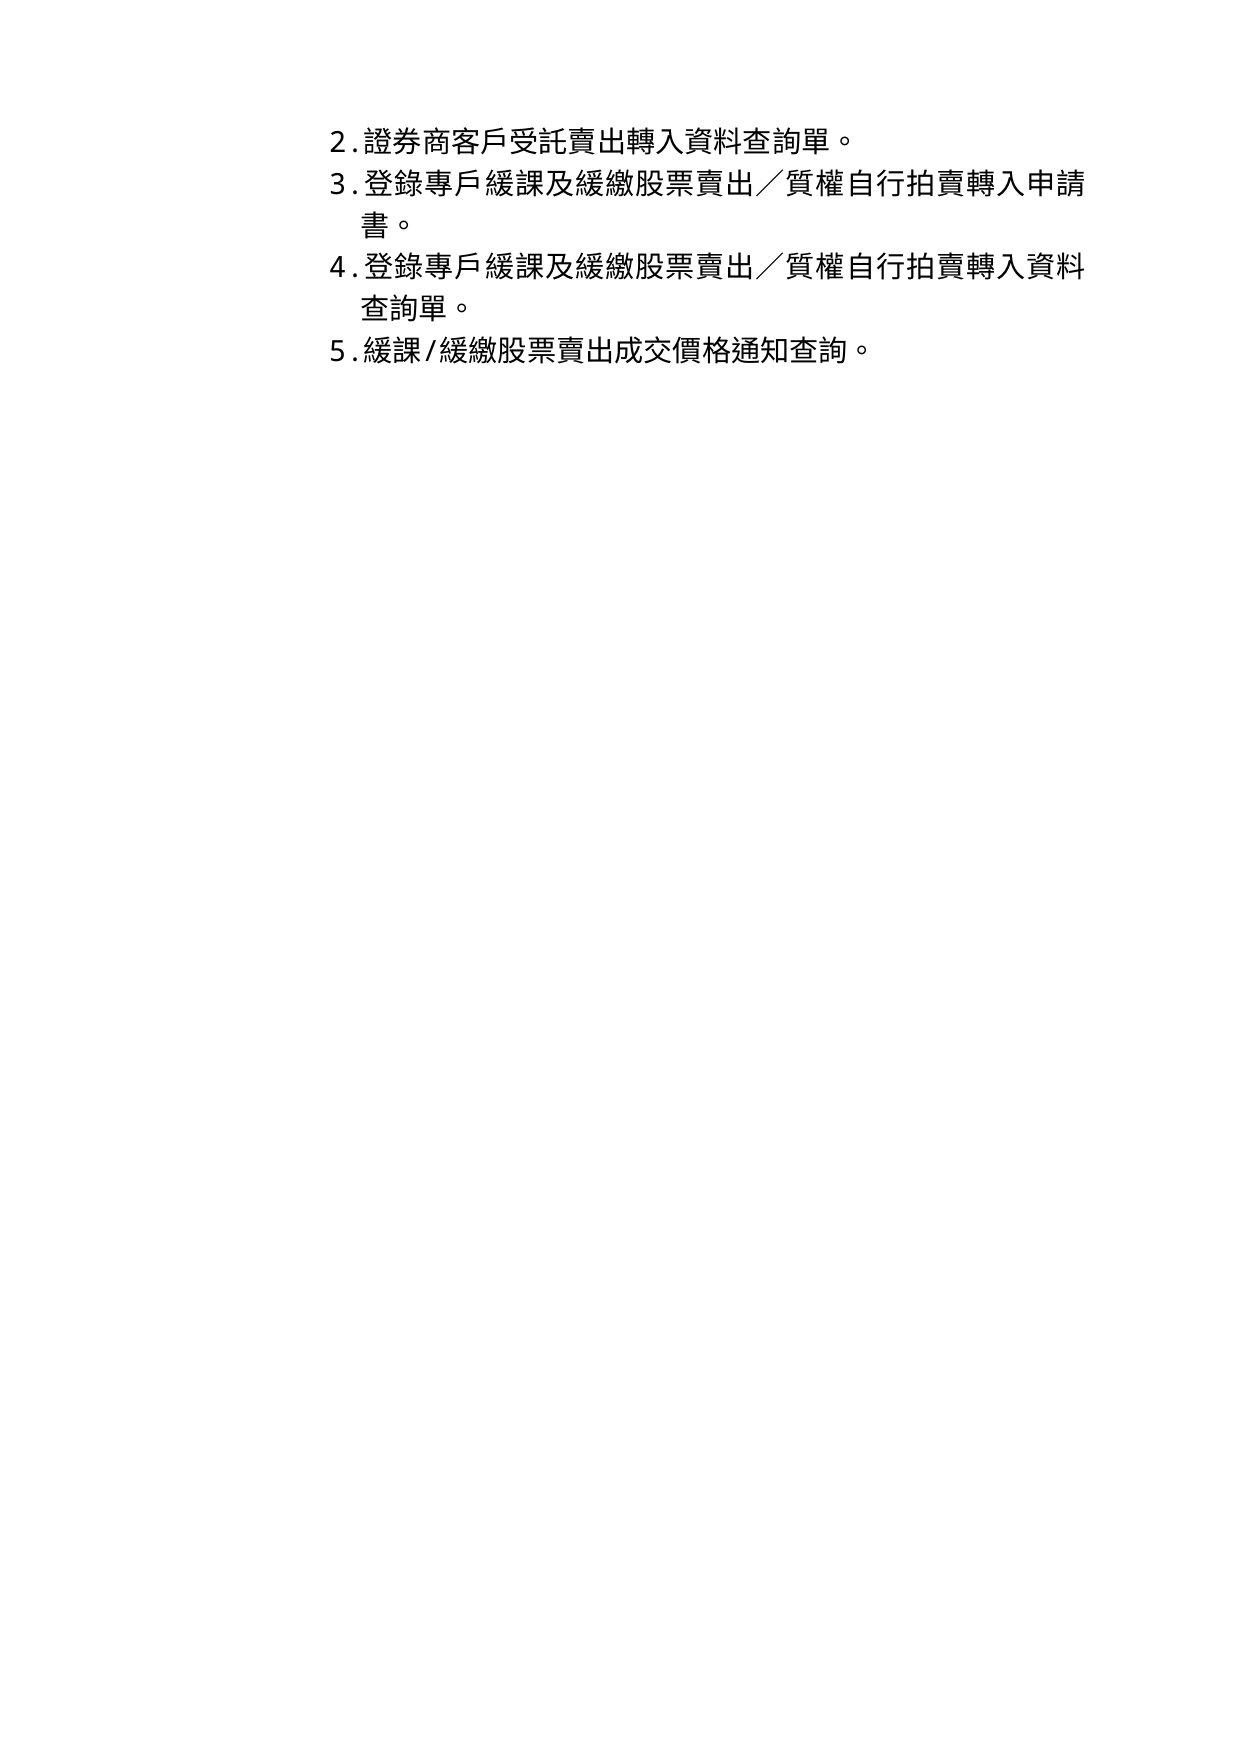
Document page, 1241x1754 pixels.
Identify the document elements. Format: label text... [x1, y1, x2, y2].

text 2.證券商客戶受託賣出轉入資料查詢單。 [328, 119, 1087, 161]
text 5.緩課/緩繳股票賣出成交價格通知查詢。 [328, 328, 1087, 369]
text 3.登錄專戶緩課及緩繳股票賣出／質權自行拍賣轉入申請書。 [328, 161, 1087, 244]
text 4.登錄專戶緩課及緩繳股票賣出／質權自行拍賣轉入資料查詢單。 [328, 244, 1087, 328]
